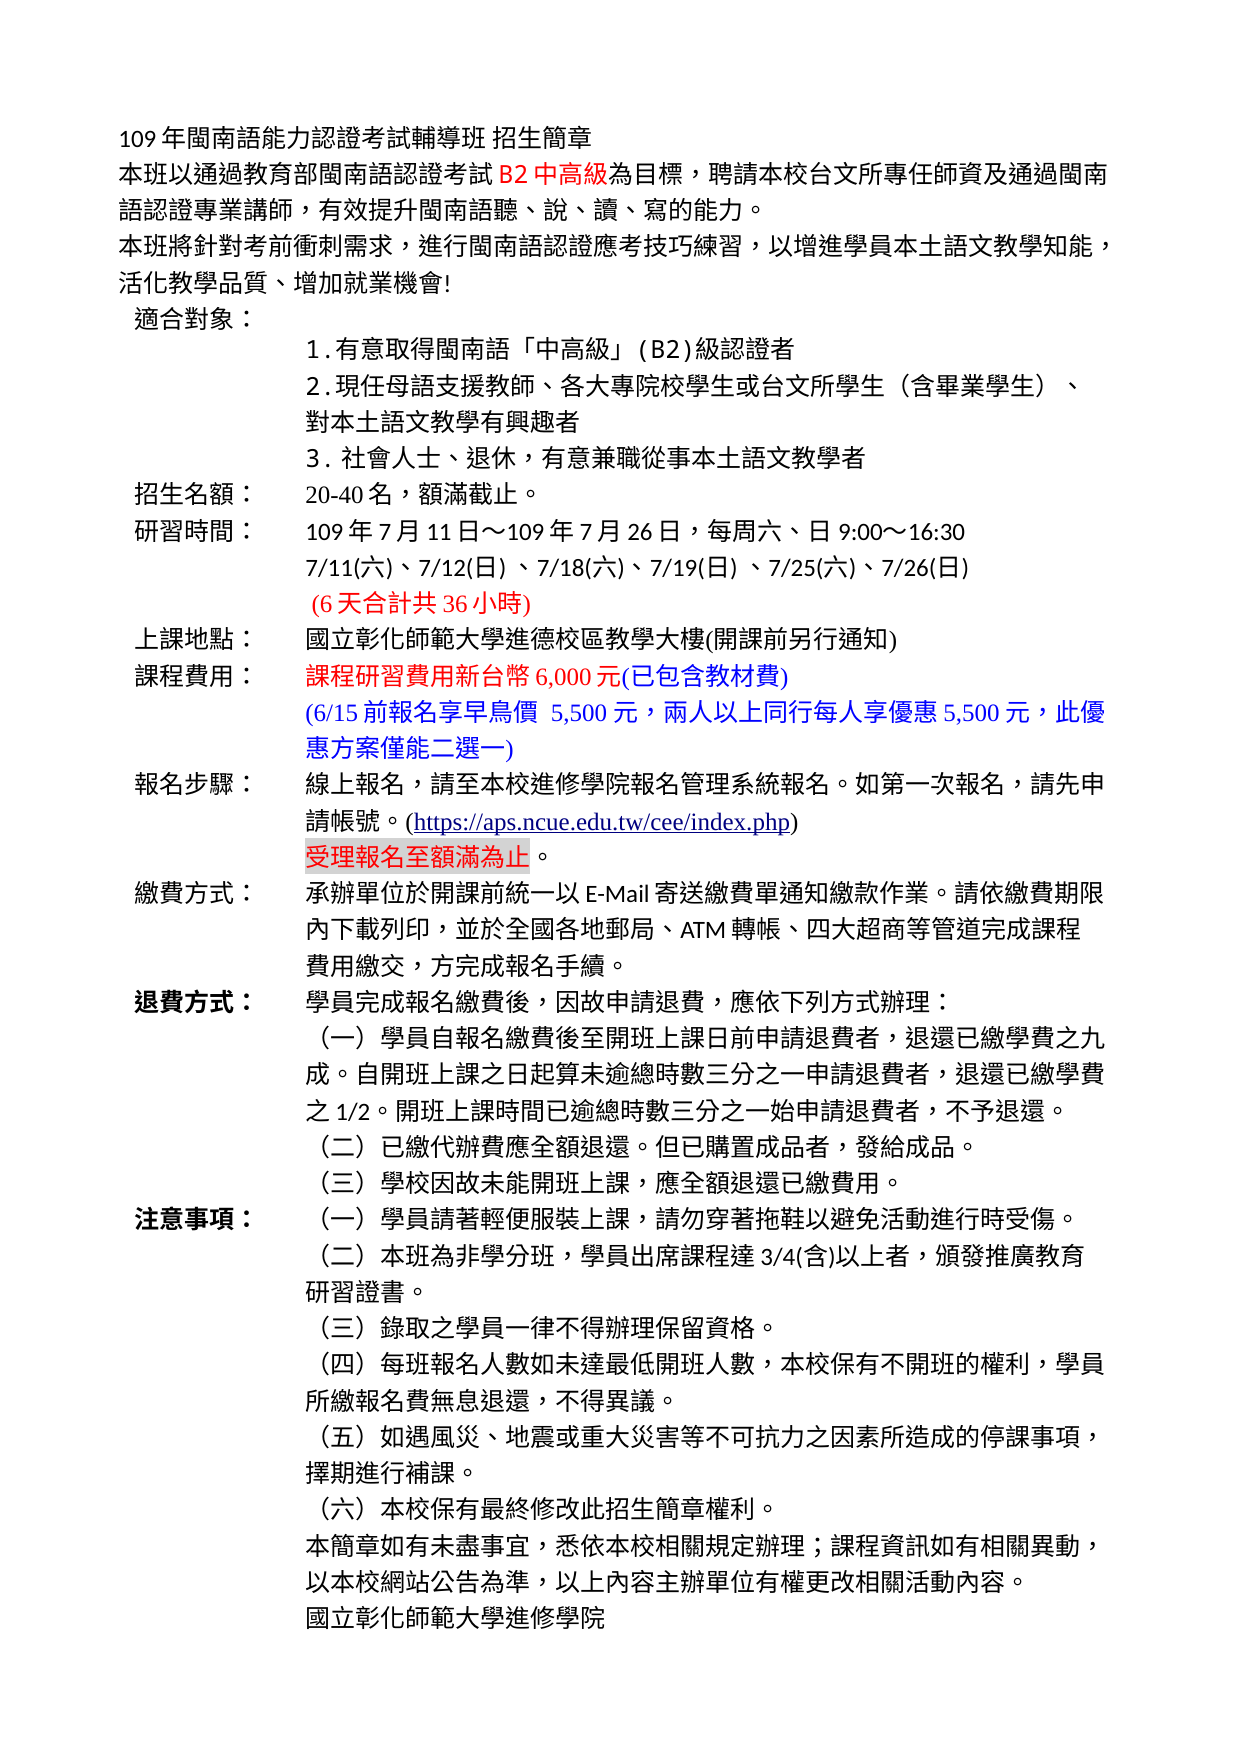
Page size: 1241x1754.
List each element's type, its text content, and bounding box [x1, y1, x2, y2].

table_cell 課程研習費用新台幣6,000元(已包含教材費) (6/15前報名享早鳥價 5,500 元，兩人以上同行每人享優惠5,500 元，此優惠方案僅能二選一) [294, 656, 1117, 765]
table_cell 報名步驟： [123, 765, 294, 874]
text 109年閩南語能力認證考試輔導班 招生簡章 [118, 118, 1122, 154]
table_cell 國立彰化師範大學進德校區教學大樓(開課前另行通知) [294, 620, 1117, 656]
table_cell 學員完成報名繳費後，因故申請退費，應依下列方式辦理： （一）學員自報名繳費後至開班上課日前申請退費者，退還已繳學費之九成。自開班上課之日起算未逾總時數三分之一申請退費者，退還已繳學費之1/2。開班上課時間已逾總時數三分之一始申請退費者，不予退還。 （二）已繳代辦費應全額退還。但已購置成品者，發給成品。 （三）學校因故未能開班上課，應全額退還已繳費用。 [294, 983, 1117, 1200]
table_cell 招生名額： [123, 475, 294, 511]
table_cell （一）學員請著輕便服裝上課，請勿穿著拖鞋以避免活動進行時受傷。 （二）本班為非學分班，學員出席課程達3/4(含)以上者，頒發推廣教育研習證書。 （三）錄取之學員一律不得辦理保留資格。 （四）每班報名人數如未達最低開班人數，本校保有不開班的權利，學員 所繳報名費無息退還，不得異議。 （五）如遇風災、地震或重大災害等不可抗力之因素所造成的停課事項， 擇期進行補課。 （六）本校保有最終修改此招生簡章權利。 本簡章如有未盡事宜，悉依本校相關規定辦理；課程資訊如有相關異動，以本校網站公告為準，以上內容主辦單位有權更改相關活動內容。 [294, 1200, 1117, 1599]
table_cell 上課地點： [123, 620, 294, 656]
table_header 適合對象： [123, 299, 294, 475]
table_cell 109年7月11日～109年7月26日，每周六、日 9:00～16:30 7/11(六)、7/12(日) 、7/18(六)、7/19(日) 、7/25(六)、7/26(日) (6天合計共36小時) [294, 511, 1117, 620]
table_cell 研習時間： [123, 511, 294, 620]
table_cell 繳費方式： [123, 874, 294, 982]
table_cell 國立彰化師範大學進修學院 [294, 1599, 1117, 1635]
table_cell 線上報名，請至本校進修學院報名管理系統報名。如第一次報名，請先申請帳號。(https://aps.ncue.edu.tw/cee/index.php) 受理報名至額滿為止。 [294, 765, 1117, 874]
table_header 1.有意取得閩南語「中高級」(B2)級認證者 2.現任母語支援教師、各大專院校學生或台文所學生（含畢業學生）、對本土語文教學有興趣者 3. 社會人士、退休，有意兼職從事本土語文教學者 [294, 299, 1117, 475]
table_cell [123, 1599, 294, 1635]
table_cell 課程費用： [123, 656, 294, 765]
text 本班以通過教育部閩南語認證考試B2中高級為目標，聘請本校台文所專任師資及通過閩南語認證專業講師，有效提升閩南語聽、說、讀、寫的能力。 [118, 154, 1122, 227]
text 本班將針對考前衝刺需求，進行閩南語認證應考技巧練習，以增進學員本土語文教學知能，活化教學品質、增加就業機會! [118, 227, 1122, 299]
table_cell 20-40名，額滿截止。 [294, 475, 1117, 511]
table_cell 注意事項： [123, 1200, 294, 1599]
table_cell 退費方式： [123, 983, 294, 1200]
table_cell 承辦單位於開課前統一以E-Mail寄送繳費單通知繳款作業。請依繳費期限內下載列印，並於全國各地郵局、ATM轉帳、四大超商等管道完成課程費用繳交，方完成報名手續。 [294, 874, 1117, 982]
